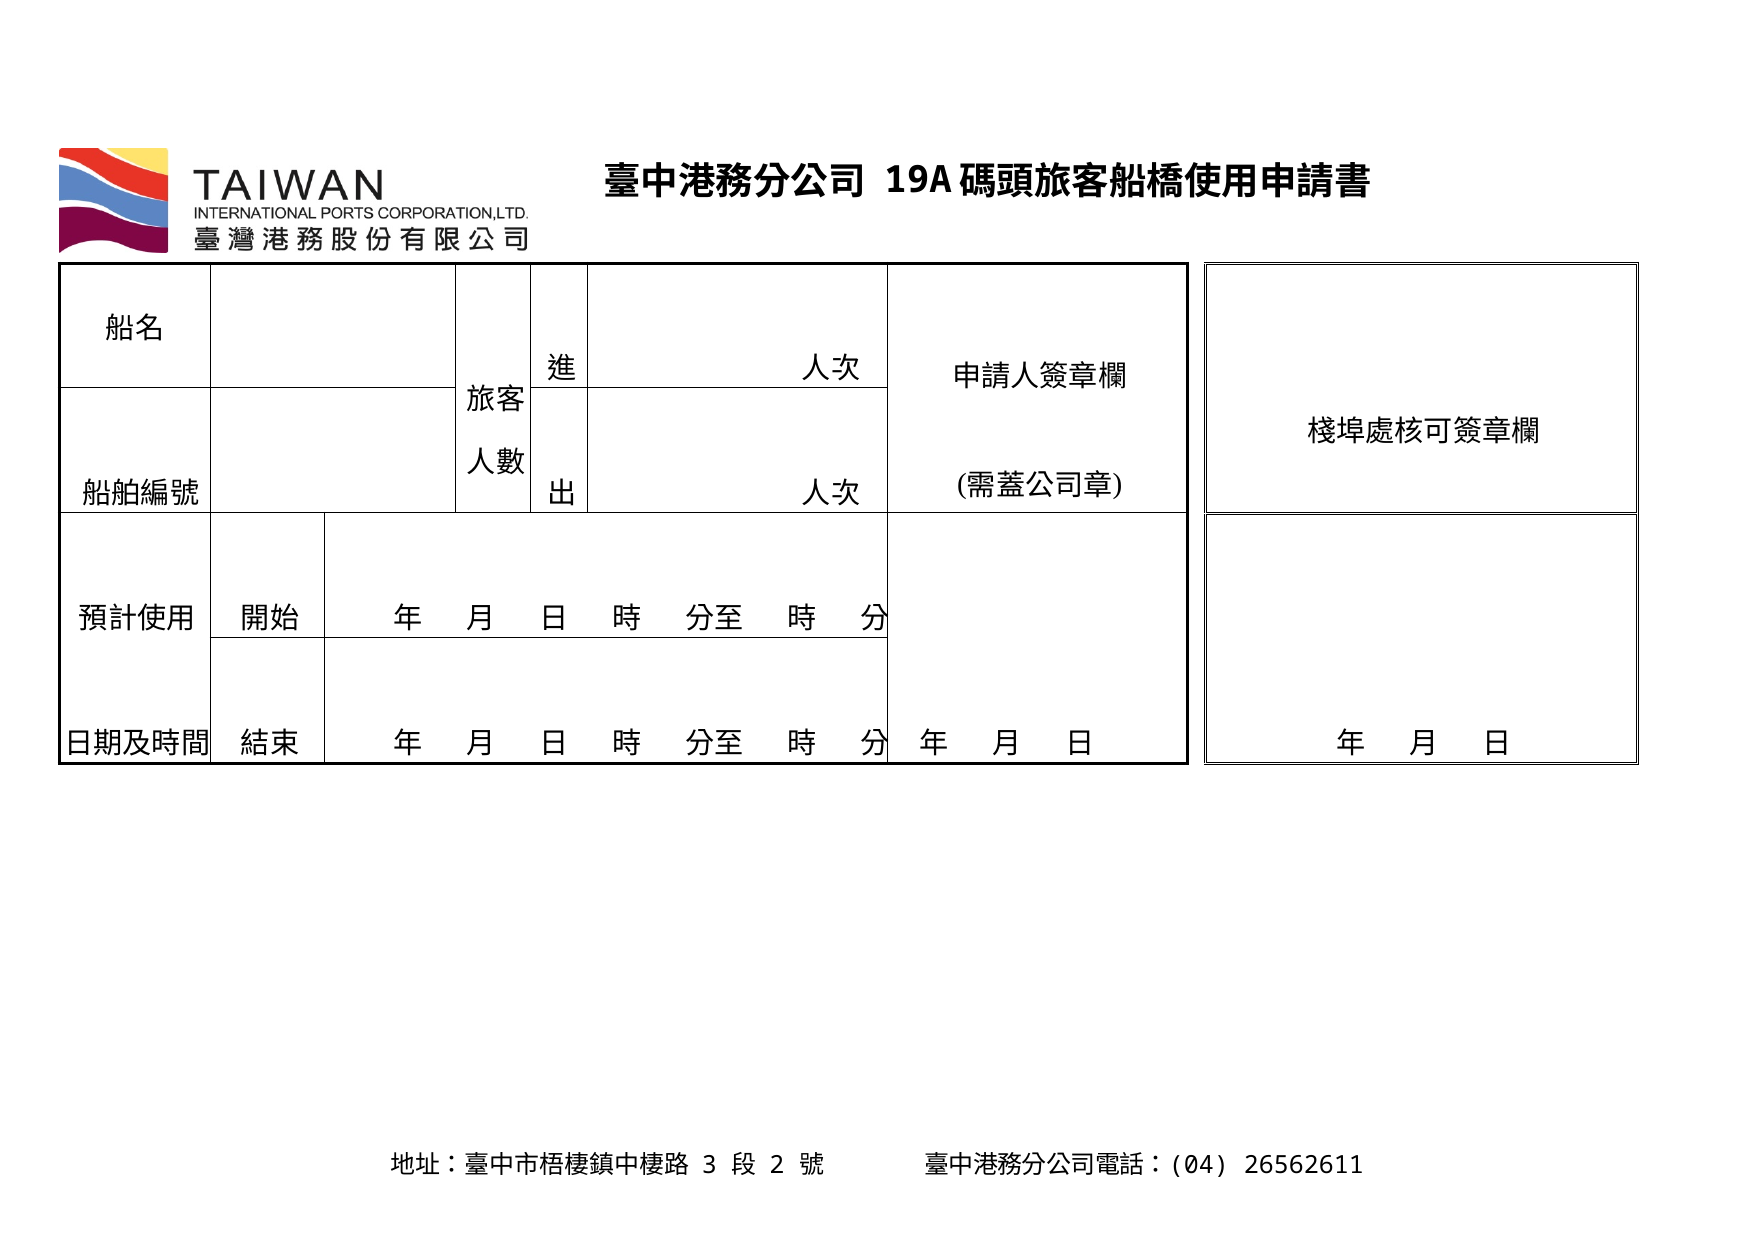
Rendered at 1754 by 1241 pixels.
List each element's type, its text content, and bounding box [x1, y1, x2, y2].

table_cell [211, 388, 455, 512]
table_cell 船舶編號 [61, 388, 210, 512]
table_cell 開始 [211, 513, 324, 637]
table_header [1189, 265, 1204, 512]
table_header 船名 [61, 265, 210, 387]
table_header 人次 [588, 265, 887, 387]
table_header 旅客人數 [456, 265, 530, 512]
table_cell 年 月 日 時 分至 時 分 [325, 513, 887, 637]
table_cell [1189, 515, 1204, 762]
table_cell 結束 [211, 638, 324, 762]
text 臺中港務分公司 19A碼頭旅客船橋使用申請書 [59, 74, 1695, 262]
table_header 申請人簽章欄 (需蓋公司章) [888, 265, 1186, 512]
table_cell 人次 [588, 388, 887, 512]
table_header 棧埠處核可簽章欄 [1207, 265, 1636, 512]
table_cell 年 月 日 [888, 513, 1186, 762]
table_header 進 [531, 265, 587, 387]
table_cell 年 月 日 時 分至 時 分 [325, 638, 887, 762]
table_cell 年 月 日 [1207, 515, 1636, 762]
table_header [211, 265, 455, 387]
table_cell 出 [531, 388, 587, 512]
table_cell 預計使用 日期及時間 [61, 513, 210, 762]
